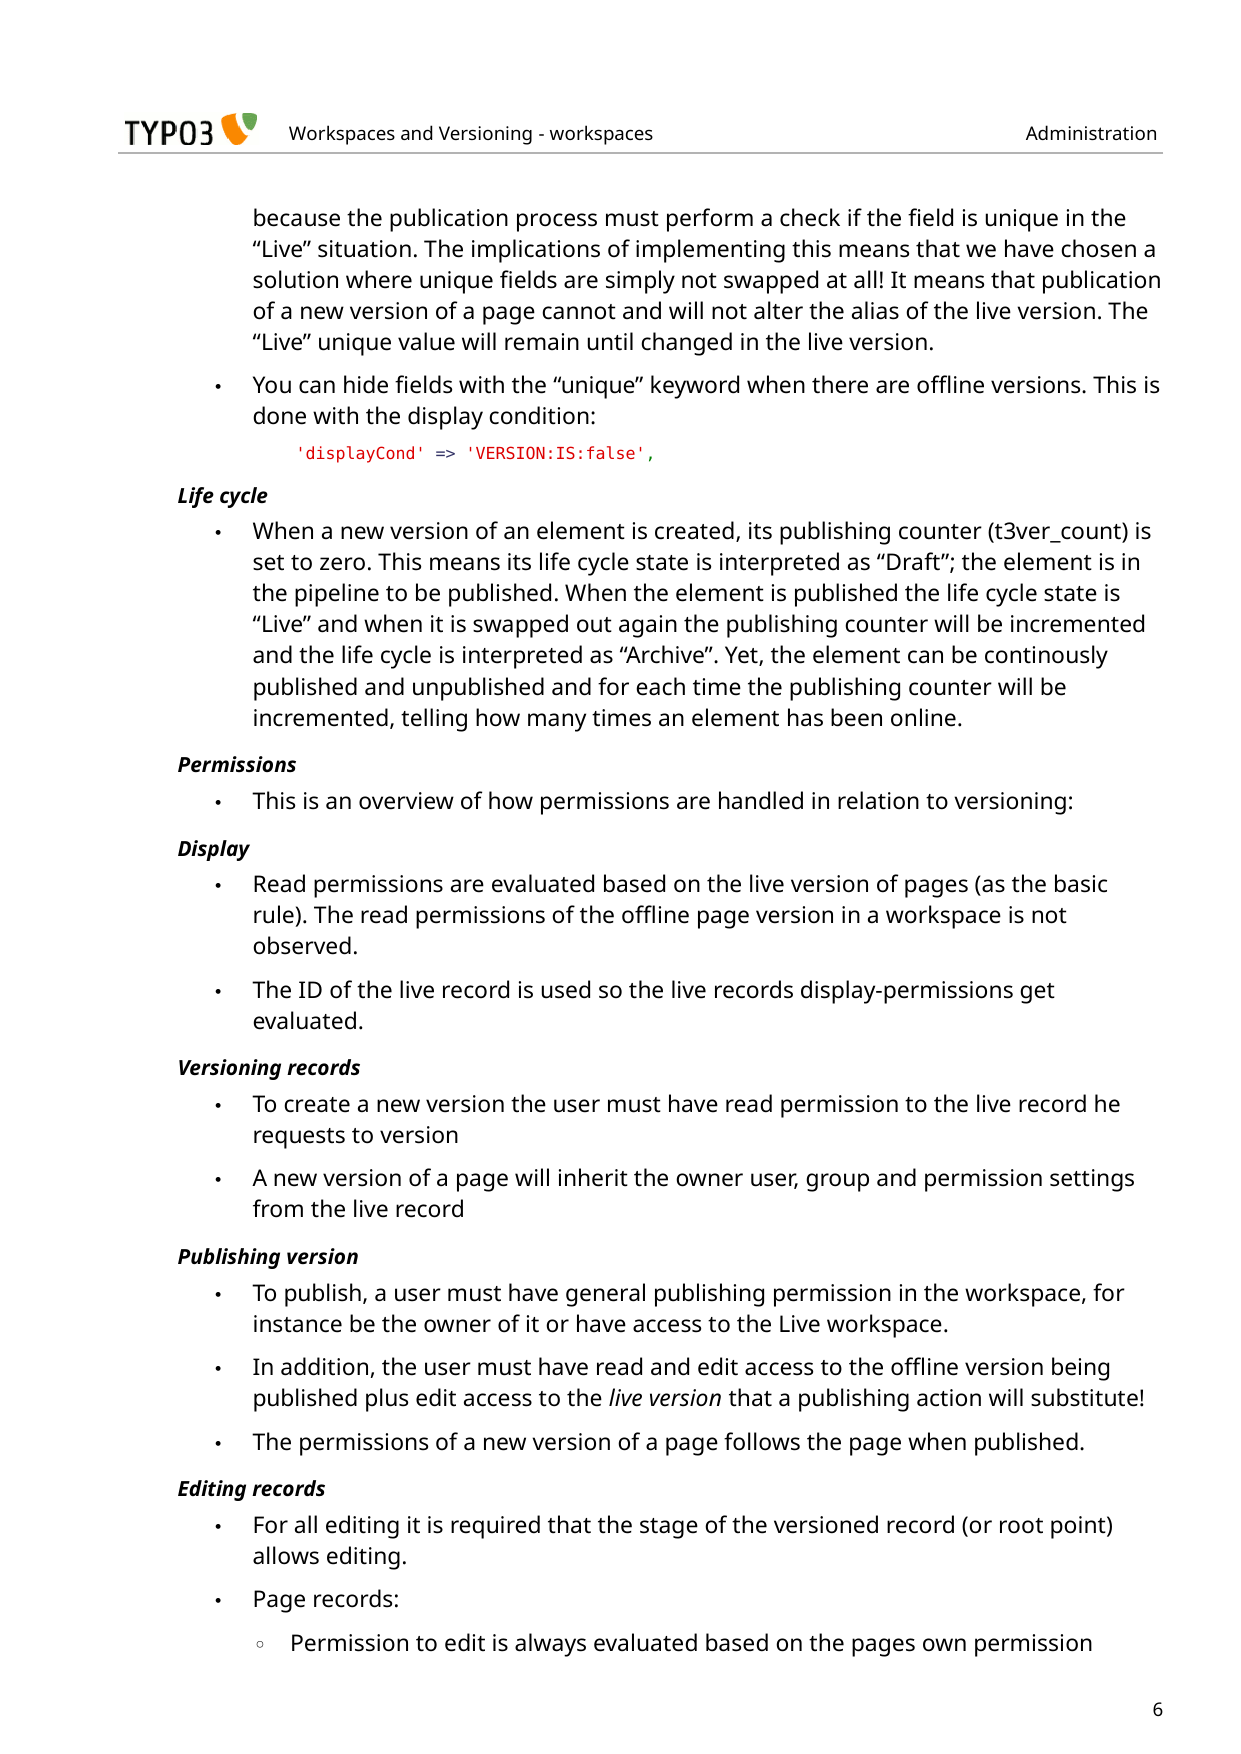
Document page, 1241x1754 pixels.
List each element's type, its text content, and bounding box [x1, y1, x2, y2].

list Permission to edit is always evaluated based on the pages own permission [252, 1627, 1163, 1658]
list You can hide fields with the “unique” keyword when there are offline versions. This is done with the display condition: [215, 369, 1163, 431]
list This is an overview of how permissions are handled in relation to versioning: [215, 785, 1163, 816]
list For all editing it is required that the stage of the versioned record (or root point) allows editing. [215, 1509, 1163, 1571]
list Page records: [215, 1583, 1163, 1614]
list A new version of a page will inherit the owner user, group and permission settings from the live record [215, 1162, 1163, 1224]
subtitle Display [177, 833, 1163, 862]
list To publish, a user must have general publishing permission in the workspace, for instance be the owner of it or have access to the Live workspace. [215, 1277, 1163, 1339]
list When a new version of an element is created, its publishing counter (t3ver_count) is set to zero. This means its life cycle state is interpreted as “Draft”; the element is in the pipeline to be published. When the element is published the life cycle state is “Live” and when it is swapped out again the publishing counter will be incremented and the life cycle is interpreted as “Archive”. Yet, the element can be continously published and unpublished and for each time the publishing counter will be incremented, telling how many times an element has been online. [215, 515, 1163, 733]
subtitle Editing records [177, 1474, 1163, 1503]
subtitle Versioning records [177, 1053, 1163, 1082]
list To create a new version the user must have read permission to the live record he requests to version [215, 1088, 1163, 1150]
list 'displayCond' => 'VERSION:IS:false', [266, 444, 1163, 463]
subtitle Permissions [177, 750, 1163, 779]
picture [124, 112, 260, 145]
list because the publication process must perform a check if the field is unique in the “Live” situation. The implications of implementing this means that we have chosen a solution where unique fields are simply not swapped at all! It means that publication of a new version of a page cannot and will not alter the alias of the live version. The “Live” unique value will remain until changed in the live version. [215, 202, 1163, 357]
subtitle Publishing version [177, 1242, 1163, 1271]
subtitle Life cycle [177, 481, 1163, 509]
list The ID of the live record is used so the live records display-permissions get evaluated. [215, 973, 1163, 1036]
list The permissions of a new version of a page follows the page when published. [215, 1426, 1163, 1457]
list In addition, the user must have read and edit access to the offline version being published plus edit access to the live version that a publishing action will substitute! [215, 1351, 1163, 1413]
list Read permissions are evaluated based on the live version of pages (as the basic rule). The read permissions of the offline page version in a workspace is not observed. [215, 868, 1163, 961]
